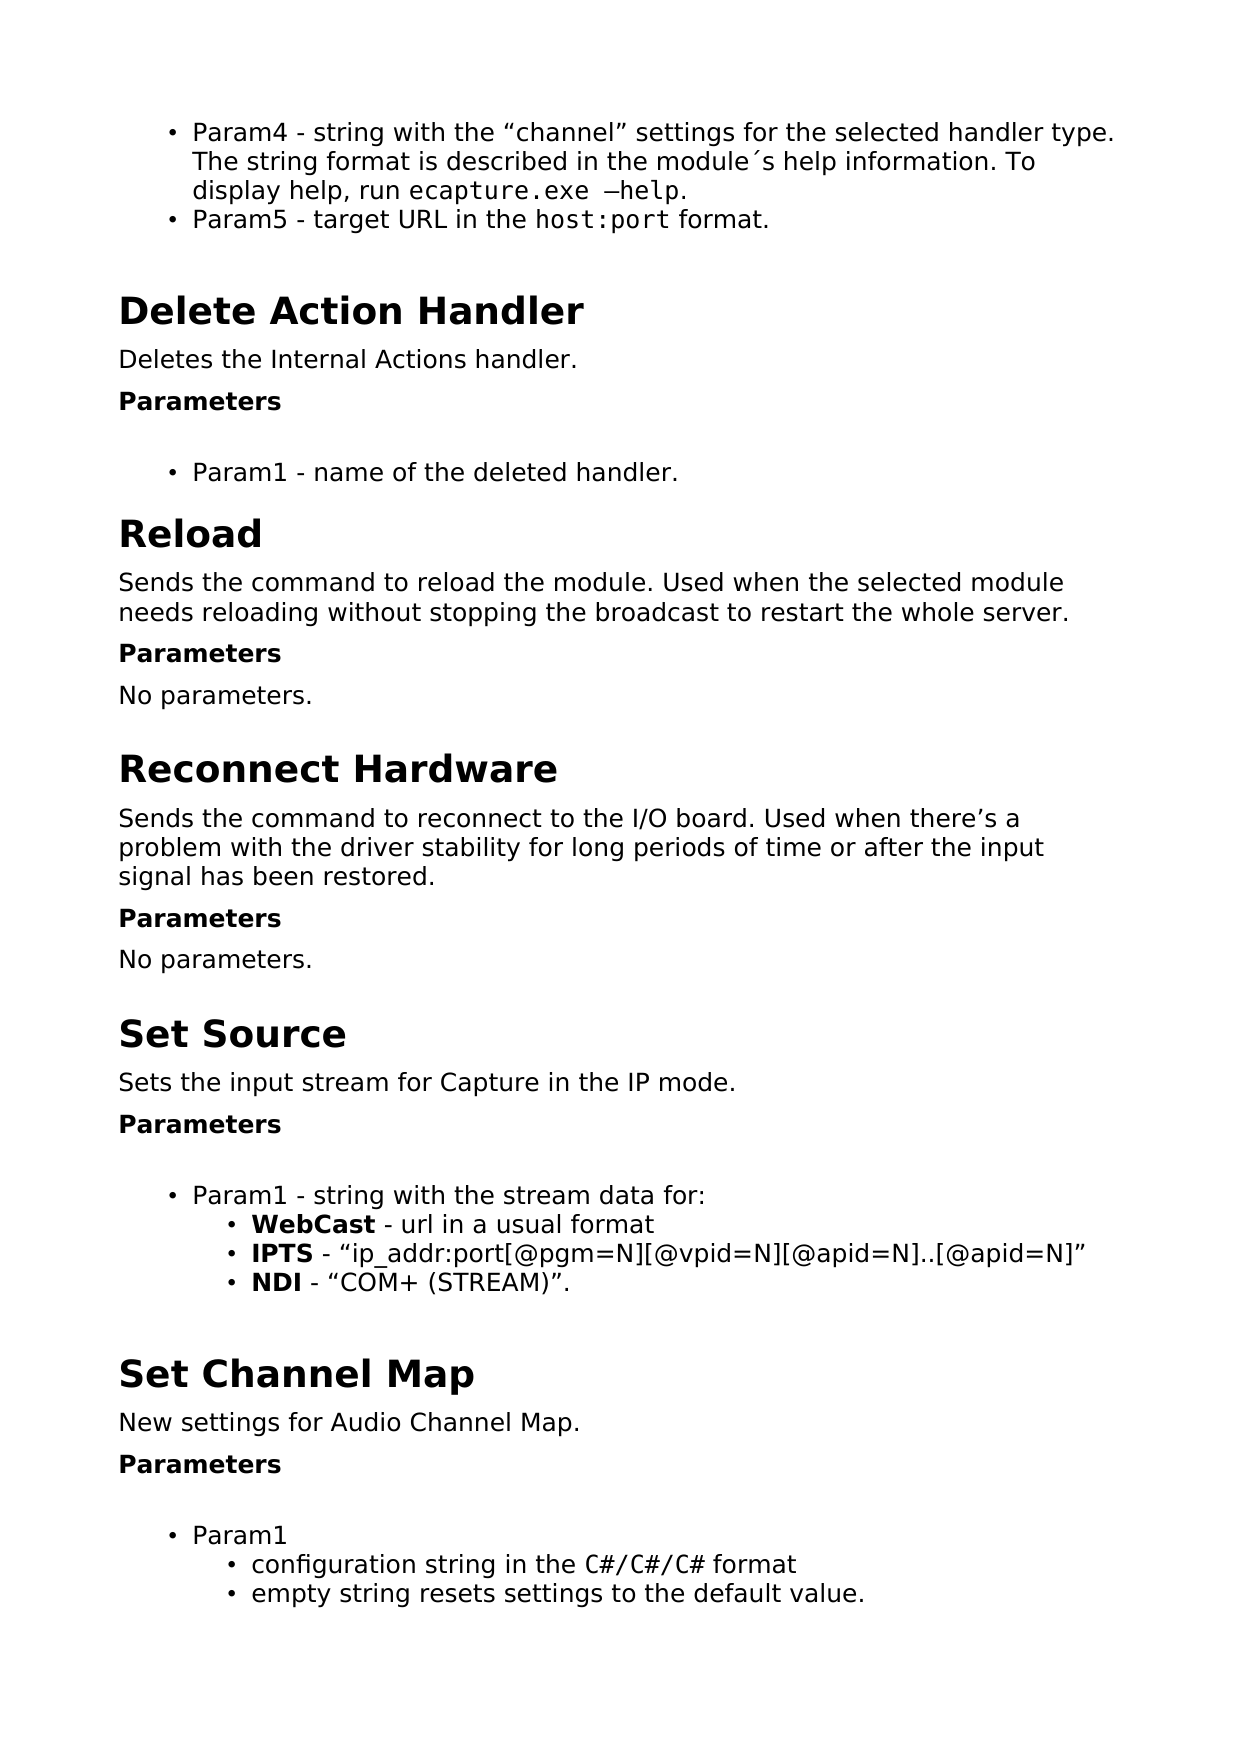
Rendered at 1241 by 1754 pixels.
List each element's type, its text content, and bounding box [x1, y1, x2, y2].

list empty string resets settings to the default value. [236, 1579, 1122, 1609]
list Param1 - string with the stream data for: [177, 1181, 1122, 1210]
text No parameters. [118, 946, 1122, 975]
text New settings for Audio Channel Map. [118, 1408, 1122, 1438]
text Parameters [118, 1450, 1122, 1479]
list Param4 - string with the “channel” settings for the selected handler type. The string format is described in the module´s help information. To display help, run ecapture.exe –help. [177, 118, 1122, 206]
subtitle Set Channel Map [118, 1352, 1122, 1396]
text Parameters [118, 904, 1122, 933]
list NDI - “COM+ (STREAM)”. [236, 1269, 1122, 1298]
text Parameters [118, 639, 1122, 668]
list Param5 - target URL in the host:port format. [177, 206, 1122, 235]
text Sets the input stream for Capture in the IP mode. [118, 1068, 1122, 1097]
text Deletes the Internal Actions handler. [118, 345, 1122, 374]
list IPTS - “ip_addr:port[@pgm=N][@vpid=N][@apid=N]..[@apid=N]” [236, 1239, 1122, 1269]
subtitle Delete Action Handler [118, 289, 1122, 333]
list WebCast - url in a usual format [236, 1210, 1122, 1239]
text No parameters. [118, 681, 1122, 710]
subtitle Reload [118, 512, 1122, 556]
subtitle Set Source [118, 1012, 1122, 1056]
list Param1 - name of the deleted handler. [177, 458, 1122, 487]
text Parameters [118, 1110, 1122, 1139]
list Param1 [177, 1521, 1122, 1550]
text Sends the command to reconnect to the I/O board. Used when there’s a problem with the driver stability for long periods of time or after the input signal has been restored. [118, 804, 1122, 891]
text Parameters [118, 387, 1122, 416]
list configuration string in the C#/C#/C# format [236, 1550, 1122, 1579]
text Sends the command to reload the module. Used when the selected module needs reloading without stopping the broadcast to restart the whole server. [118, 568, 1122, 627]
subtitle Reconnect Hardware [118, 748, 1122, 791]
